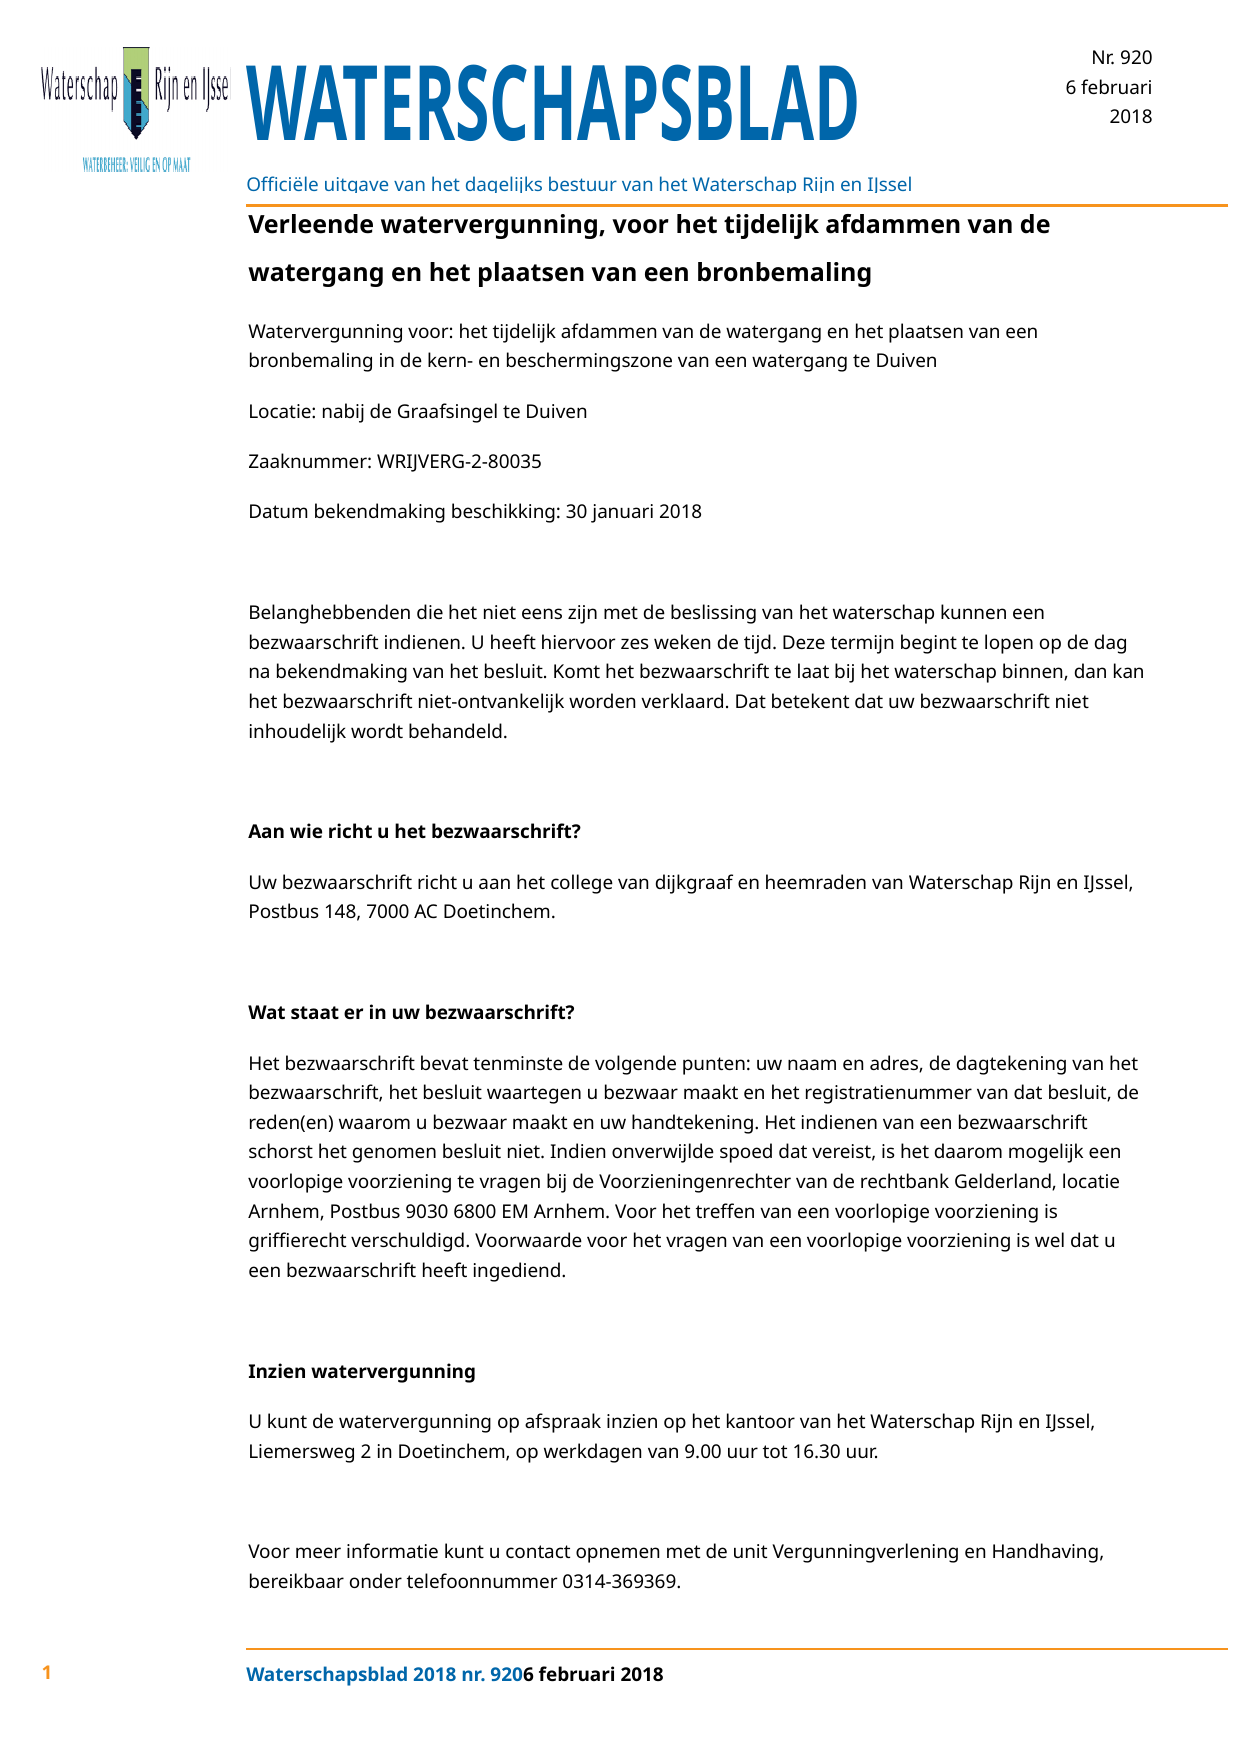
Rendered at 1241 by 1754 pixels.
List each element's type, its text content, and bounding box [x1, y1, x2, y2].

text Uw bezwaarschrift richt u aan het college van dijkgraaf en heemraden van Waterschap Rijn en IJssel, Postbus 148, 7000 AC Doetinchem. [248, 869, 1152, 924]
text Het bezwaarschrift bevat tenminste de volgende punten: uw naam en adres, de dagtekening van het bezwaarschrift, het besluit waartegen u bezwaar maakt en het registratienummer van dat besluit, de reden(en) waarom u bezwaar maakt en uw handtekening. Het indienen van een bezwaarschrift schorst het genomen besluit niet. Indien onverwijlde spoed dat vereist, is het daarom mogelijk een voorlopige voorziening te vragen bij de Voorzieningenrechter van de rechtbank Gelderland, locatie Arnhem, Postbus 9030 6800 EM Arnhem. Voor het treffen van een voorlopige voorziening is griffierecht verschuldigd. Voorwaarde voor het vragen van een voorlopige voorziening is wel dat u een bezwaarschrift heeft ingediend. [248, 1050, 1152, 1283]
text Verleende watervergunning, voor het tijdelijk afdammen van de watergang en het plaatsen van een bronbemaling [248, 207, 1152, 288]
text Voor meer informatie kunt u contact opnemen met de unit Vergunningverlening en Handhaving, bereikbaar onder telefoonnummer 0314-369369. [248, 1539, 1152, 1594]
text Locatie: nabij de Graafsingel te Duiven [248, 398, 1152, 424]
picture [41, 47, 231, 172]
text Wat staat er in uw bezwaarschrift? [248, 999, 1152, 1025]
text Belanghebbenden die het niet eens zijn met de beslissing van het waterschap kunnen een bezwaarschrift indienen. U heeft hiervoor zes weken de tijd. Deze termijn begint te lopen op de dag na bekendmaking van het besluit. Komt het bezwaarschrift te laat bij het waterschap binnen, dan kan het bezwaarschrift niet-ontvankelijk worden verklaard. Dat betekent dat uw bezwaarschrift niet inhoudelijk wordt behandeld. [248, 599, 1152, 744]
text Watervergunning voor: het tijdelijk afdammen van de watergang en het plaatsen van een bronbemaling in de kern- en beschermingszone van een watergang te Duiven [248, 318, 1152, 373]
text Zaaknummer: WRIJVERG-2-80035 [248, 448, 1152, 474]
text U kunt de watervergunning op afspraak inzien op het kantoor van het Waterschap Rijn en IJssel, Liemersweg 2 in Doetinchem, op werkdagen van 9.00 uur tot 16.30 uur. [248, 1408, 1152, 1464]
text Aan wie richt u het bezwaarschrift? [248, 819, 1152, 844]
text Inzien watervergunning [248, 1358, 1152, 1384]
text Datum bekendmaking beschikking: 30 januari 2018 [248, 499, 1152, 524]
